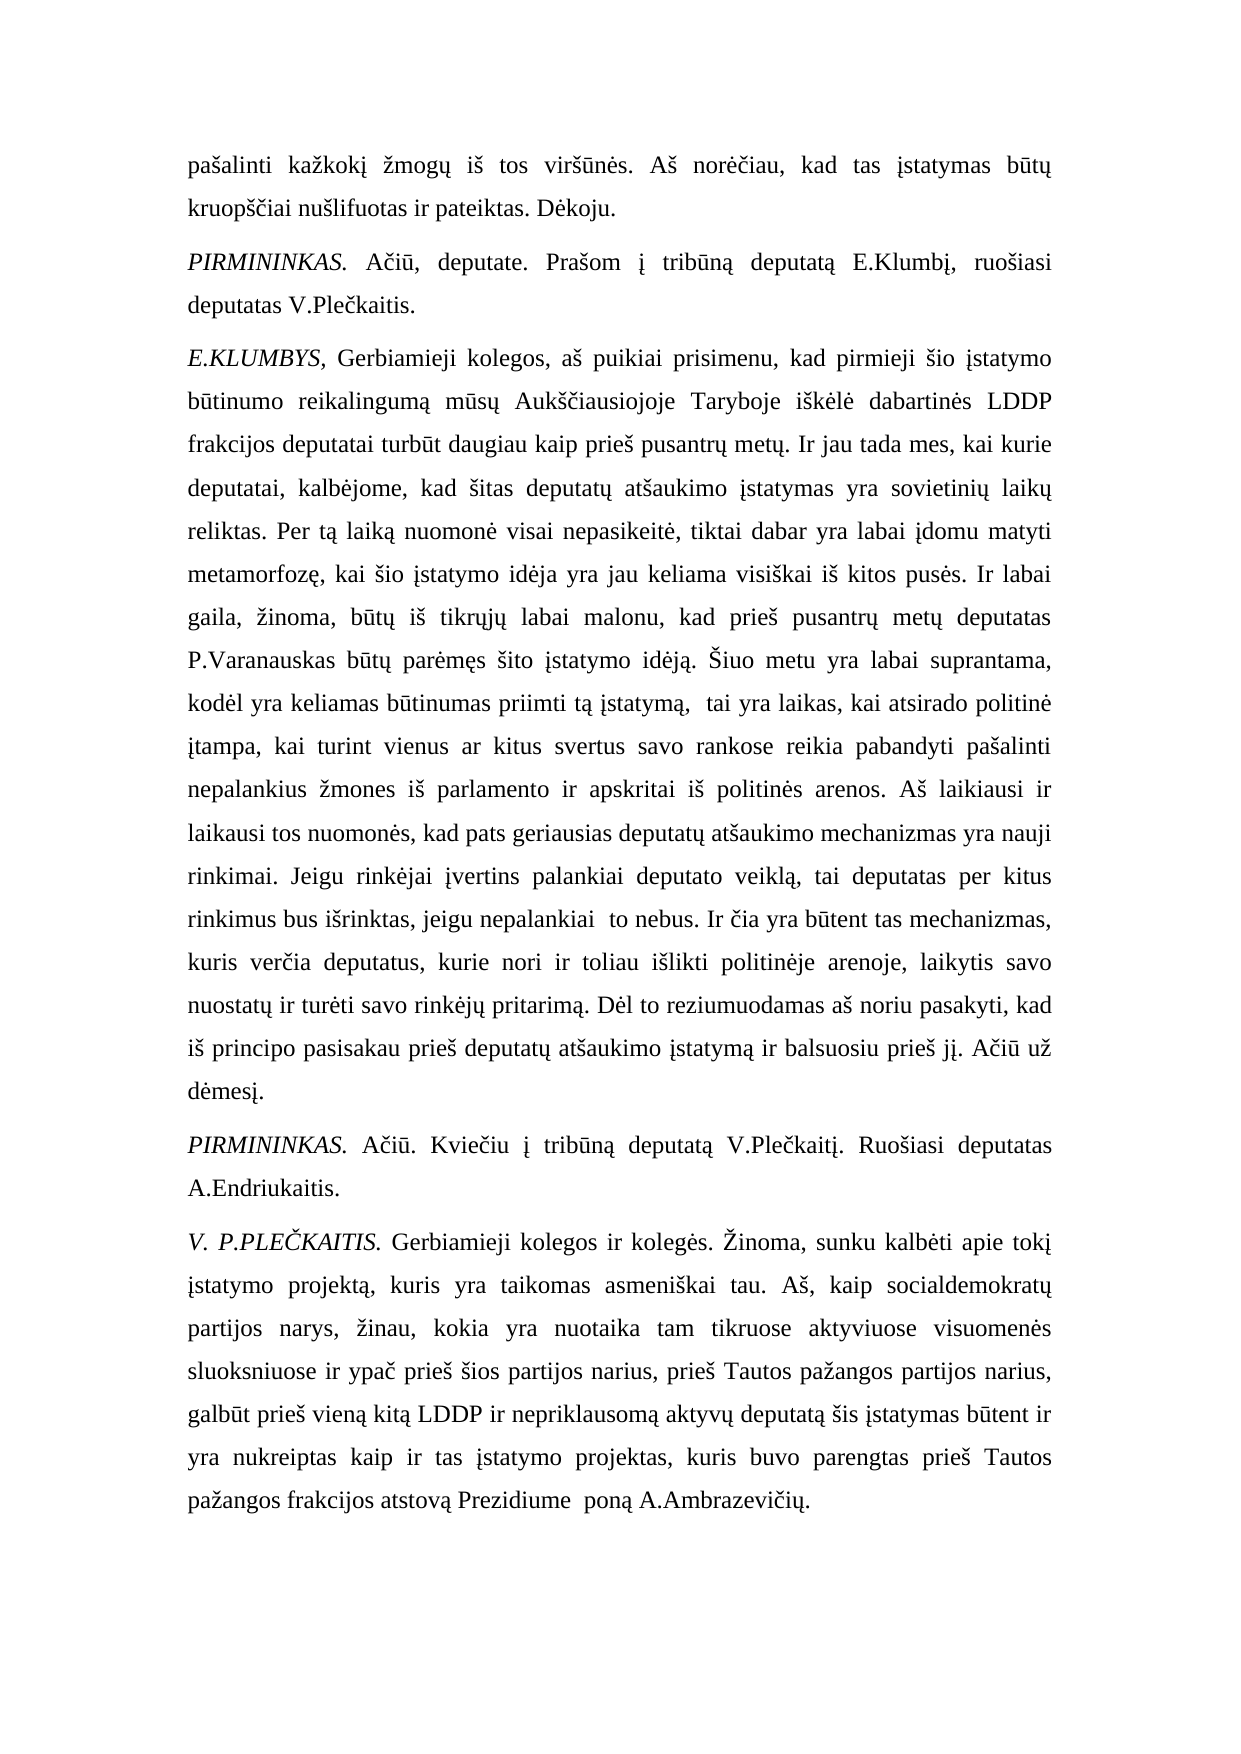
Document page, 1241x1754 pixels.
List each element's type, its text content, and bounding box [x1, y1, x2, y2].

text pašalinti kažkokį žmogų iš tos viršūnės. Aš norėčiau, kad tas įstatymas būtų kruopščiai nušlifuotas ir pateiktas. Dėkoju. [187, 150, 1053, 222]
text PIRMININKAS. Ačiū, deputate. Prašom į tribūną deputatą E.Klumbį, ruošiasi deputatas V.Plečkaitis. [187, 247, 1053, 318]
text E.KLUMBYS, Gerbiamieji kolegos, aš puikiai prisimenu, kad pirmieji šio įstatymo būtinumo reikalingumą mūsų Aukščiausiojoje Taryboje iškėlė dabartinės LDDP frakcijos deputatai turbūt daugiau kaip prieš pusantrų metų. Ir jau tada mes, kai kurie deputatai, kalbėjome, kad šitas deputatų atšaukimo įstatymas yra sovietinių laikų reliktas. Per tą laiką nuomonė visai nepasikeitė, tiktai dabar yra labai įdomu matyti metamorfozę, kai šio įstatymo idėja yra jau keliama visiškai iš kitos pusės. Ir labai gaila, žinoma, būtų iš tikrųjų labai malonu, kad prieš pusantrų metų deputatas P.Varanauskas būtų parėmęs šito įstatymo idėją. Šiuo metu yra labai suprantama, kodėl yra keliamas būtinumas priimti tą įstatymą, tai yra laikas, kai atsirado politinė įtampa, kai turint vienus ar kitus svertus savo rankose reikia pabandyti pašalinti nepalankius žmones iš parlamento ir apskritai iš politinės arenos. Aš laikiausi ir laikausi tos nuomonės, kad pats geriausias deputatų atšaukimo mechanizmas yra nauji rinkimai. Jeigu rinkėjai įvertins palankiai deputato veiklą, tai deputatas per kitus rinkimus bus išrinktas, jeigu nepalankiai to nebus. Ir čia yra būtent tas mechanizmas, kuris verčia deputatus, kurie nori ir toliau išlikti politinėje arenoje, laikytis savo nuostatų ir turėti savo rinkėjų pritarimą. Dėl to reziumuodamas aš noriu pasakyti, kad iš principo pasisakau prieš deputatų atšaukimo įstatymą ir balsuosiu prieš jį. Ačiū už dėmesį. [187, 343, 1053, 1105]
text V. P.PLEČKAITIS. Gerbiamieji kolegos ir kolegės. Žinoma, sunku kalbėti apie tokį įstatymo projektą, kuris yra taikomas asmeniškai tau. Aš, kaip socialdemokratų partijos narys, žinau, kokia yra nuotaika tam tikruose aktyviuose visuomenės sluoksniuose ir ypač prieš šios partijos narius, prieš Tautos pažangos partijos narius, galbūt prieš vieną kitą LDDP ir nepriklausomą aktyvų deputatą šis įstatymas būtent ir yra nukreiptas kaip ir tas įstatymo projektas, kuris buvo parengtas prieš Tautos pažangos frakcijos atstovą Prezidiume poną A.Ambrazevičių. [187, 1227, 1053, 1514]
text PIRMININKAS. Ačiū. Kviečiu į tribūną deputatą V.Plečkaitį. Ruošiasi deputatas A.Endriukaitis. [187, 1130, 1053, 1202]
